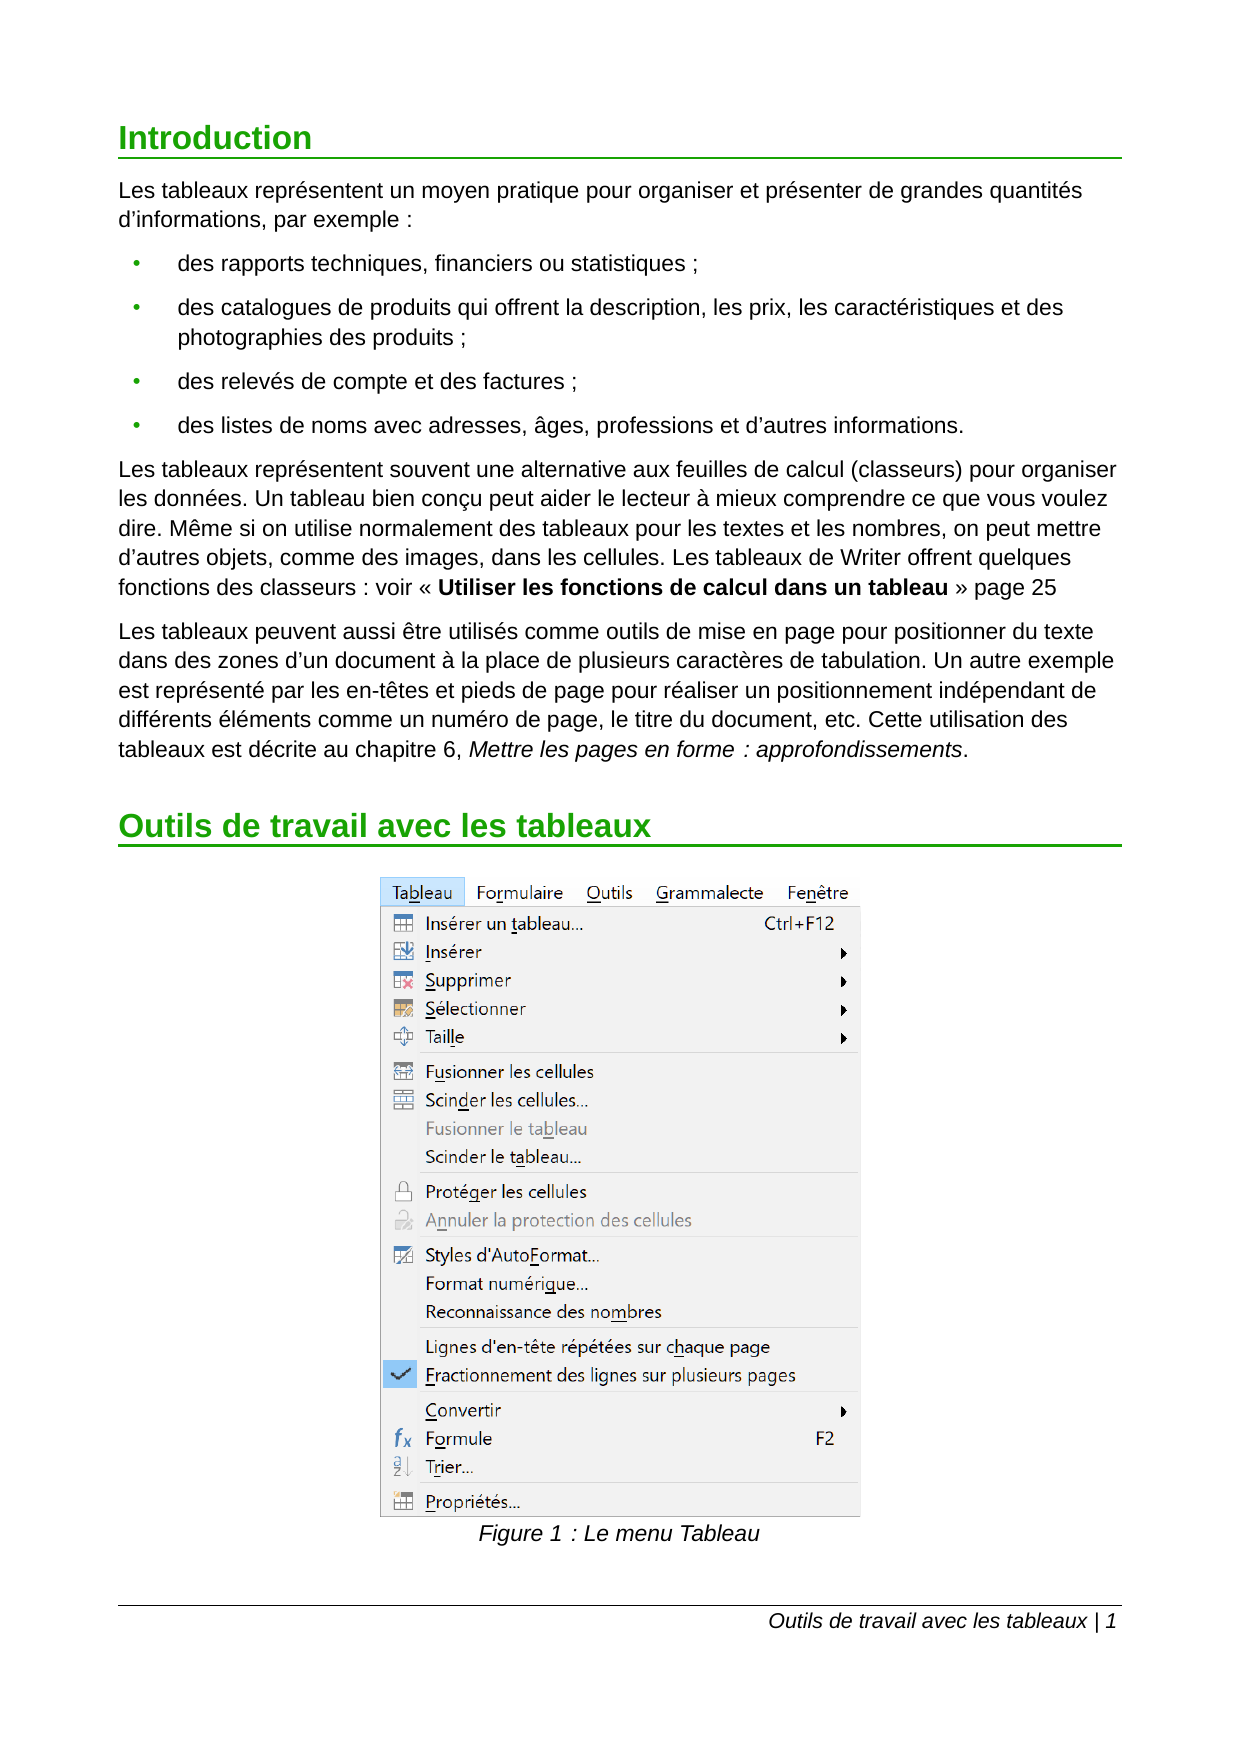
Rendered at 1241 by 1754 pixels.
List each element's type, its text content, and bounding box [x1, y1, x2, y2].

list des catalogues de produits qui offrent la description, les prix, les caractéristiques et des photographies des produits ; [133, 291, 1122, 350]
list des relevés de compte et des factures ; [133, 364, 1122, 394]
list des listes de noms avec adresses, âges, professions et d’autres informations. [133, 409, 1122, 438]
text Les tableaux peuvent aussi être utilisés comme outils de mise en page pour positionner du texte dans des zones d’un document à la place de plusieurs caractères de tabulation. Un autre exemple est représenté par les en-têtes et pieds de page pour réaliser un positionnement indépendant de différents éléments comme un numéro de page, le titre du document, etc. Cette utilisation des tableaux est décrite au chapitre 6, Mettre les pages en forme : approfondissements. [118, 615, 1122, 762]
text Les tableaux représentent un moyen pratique pour organiser et présenter de grandes quantités d’informations, par exemple : [118, 173, 1122, 232]
subtitle Outils de travail avec les tableaux [118, 806, 1122, 844]
picture [380, 876, 861, 1517]
subtitle Introduction [118, 118, 1122, 157]
text Figure 1 : Le menu Tableau [118, 1517, 1122, 1546]
text Les tableaux représentent souvent une alternative aux feuilles de calcul (classeurs) pour organiser les données. Un tableau bien conçu peut aider le lecteur à mieux comprendre ce que vous voulez dire. Même si on utilise normalement des tableaux pour les textes et les nombres, on peut mettre d’autres objets, comme des images, dans les cellules. Les tableaux de Writer offrent quelques fonctions des classeurs : voir « Utiliser les fonctions de calcul dans un tableau » page 24 [118, 453, 1122, 600]
list des rapports techniques, financiers ou statistiques ; [133, 247, 1122, 276]
